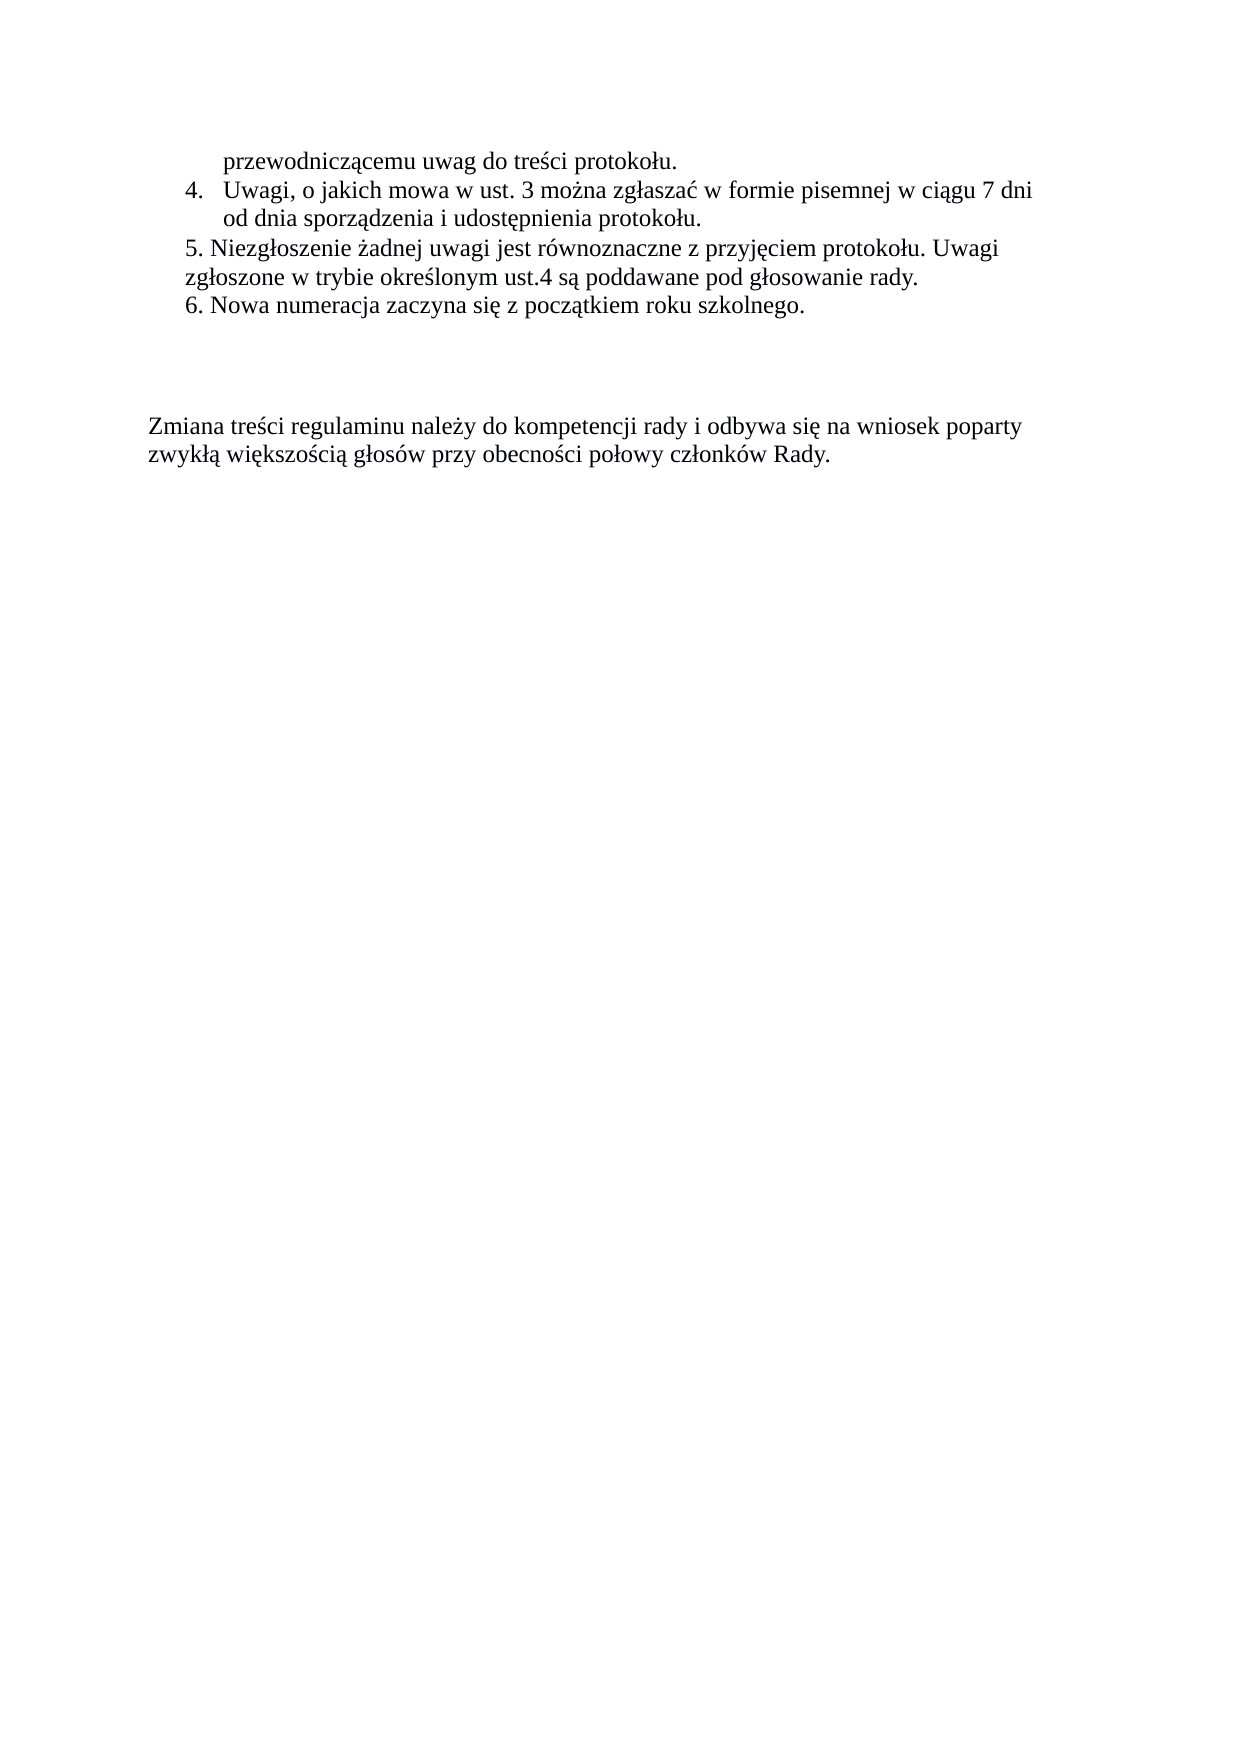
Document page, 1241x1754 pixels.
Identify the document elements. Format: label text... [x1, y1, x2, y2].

list Uwagi, o jakich mowa w ust. 3 można zgłaszać w formie pisemnej w ciągu 7 dni od dnia sporządzenia i udostępnienia protokołu. [185, 175, 1061, 232]
list 6. Nowa numeracja zaczyna się z początkiem roku szkolnego. [185, 291, 1092, 319]
text Zmiana treści regulaminu należy do kompetencji rady i odbywa się na wniosek poparty zwykłą większością głosów przy obecności połowy członków Rady. [148, 411, 1092, 468]
list 5. Niezgłoszenie żadnej uwagi jest równoznaczne z przyjęciem protokołu. Uwagi zgłoszone w trybie określonym ust.4 są poddawane pod głosowanie rady. [185, 233, 1019, 290]
list przewodniczącemu uwag do treści protokołu. [185, 146, 1061, 175]
